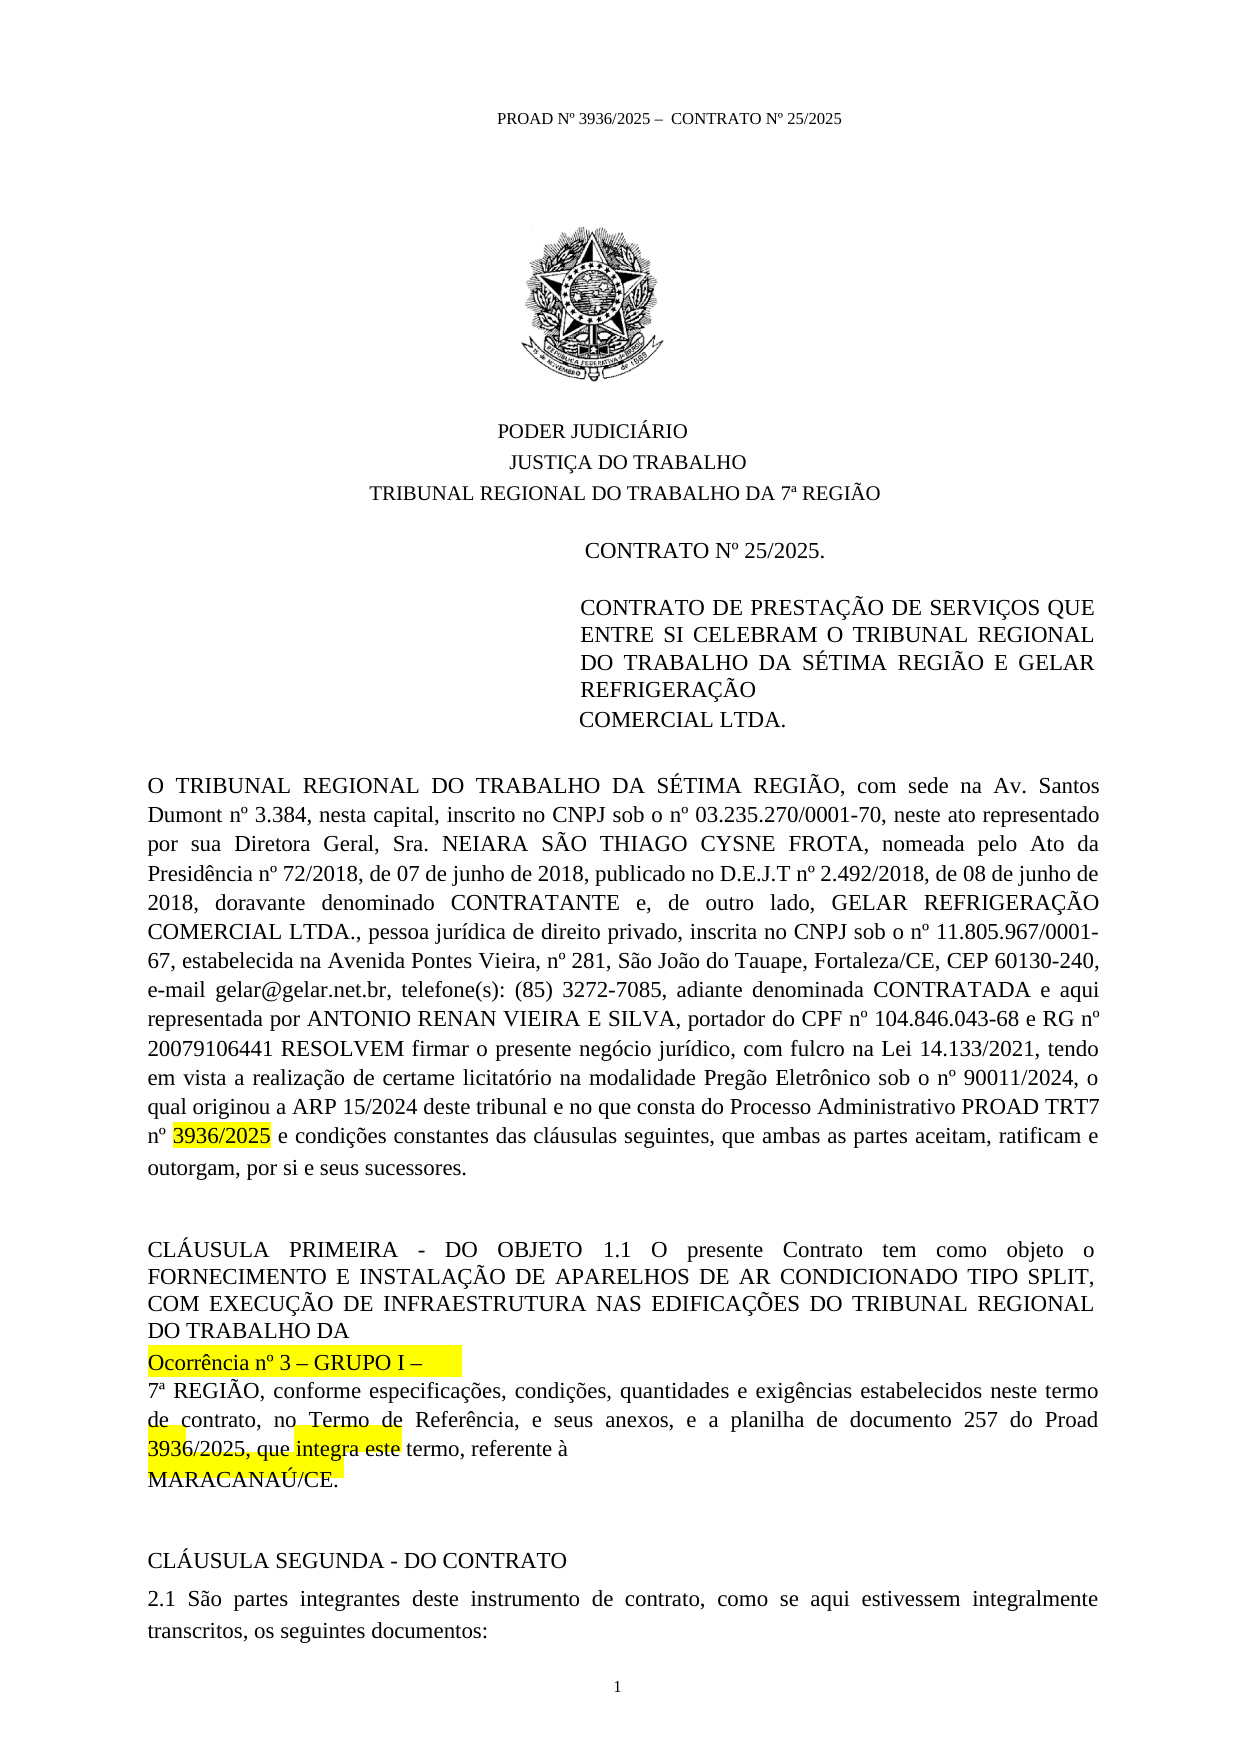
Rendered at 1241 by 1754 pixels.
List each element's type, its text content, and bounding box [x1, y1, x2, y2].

text MARACANAÚ/CE. [147, 1464, 1095, 1493]
text PROAD Nº 3936/2025 – CONTRATO Nº 25/2025 [151, 101, 1126, 130]
table_header Ocorrência nº 3 – GRUPO I – [148, 1345, 462, 1377]
subtitle CLÁUSULA SEGUNDA - DO CONTRATO [147, 1545, 1095, 1574]
text PODER JUDICIÁRIO [148, 415, 1126, 444]
subtitle CLÁUSULA PRIMEIRA - DO OBJETO 1.1 O presente Contrato tem como objeto o FORNECIMENTO E INSTALAÇÃO DE APARELHOS DE AR CONDICIONADO TIPO SPLIT, COM EXECUÇÃO DE INFRAESTRUTURA NAS EDIFICAÇÕES DO TRIBUNAL REGIONAL DO TRABALHO DA [147, 1234, 1095, 1344]
text TRIBUNAL REGIONAL DO TRABALHO DA 7ª REGIÃO [148, 477, 1093, 506]
subtitle CONTRATO DE PRESTAÇÃO DE SERVIÇOS QUE ENTRE SI CELEBRAM O TRIBUNAL REGIONAL DO TRABALHO DA SÉTIMA REGIÃO E GELAR REFRIGERAÇÃO [580, 594, 1095, 702]
text 7ª REGIÃO, conforme especificações, condições, quantidades e exigências estabelecidos neste termo de contrato, no Termo de Referência, e seus anexos, e a planilha de documento 257 do Proad 3936/2025, que integra este termo, referente à [147, 1377, 1101, 1462]
text COMERCIAL LTDA. [289, 704, 1082, 732]
text 2.1 São partes integrantes deste instrumento de contrato, como se aqui estivessem integralmente transcritos, os seguintes documentos: [147, 1585, 1101, 1643]
text CONTRATO Nº 25/2025. [289, 536, 1126, 564]
text JUSTIÇA DO TRABALHO [148, 446, 1093, 475]
text O TRIBUNAL REGIONAL DO TRABALHO DA SÉTIMA REGIÃO, com sede na Av. Santos Dumont nº 3.384, nesta capital, inscrito no CNPJ sob o nº 03.235.270/0001-70, neste ato representado por sua Diretora Geral, Sra. NEIARA SÃO THIAGO CYSNE FROTA, nomeada pelo Ato da Presidência nº 72/2018, de 07 de junho de 2018, publicado no D.E.J.T nº 2.492/2018, de 08 de junho de 2018, doravante denominado CONTRATANTE e, de outro lado, GELAR REFRIGERAÇÃO COMERCIAL LTDA., pessoa jurídica de direito privado, inscrita no CNPJ sob o nº 11.805.967/0001-67, estabelecida na Avenida Pontes Vieira, nº 281, São João do Tauape, Fortaleza/CE, CEP 60130-240, e-mail gelar@gelar.net.br, telefone(s): (85) 3272-7085, adiante denominada CONTRATADA e aqui representada por ANTONIO RENAN VIEIRA E SILVA, portador do CPF nº 104.846.043-68 e RG nº 20079106441 RESOLVEM firmar o presente negócio jurídico, com fulcro na Lei 14.133/2021, tendo em vista a realização de certame licitatório na modalidade Pregão Eletrônico sob o nº 90011/2024, o qual originou a ARP 15/2024 deste tribunal e no que consta do Processo Administrativo PROAD TRT7 nº 3936/2025 e condições constantes das cláusulas seguintes, que ambas as partes aceitam, ratificam e outorgam, por si e seus sucessores. [147, 772, 1101, 1180]
